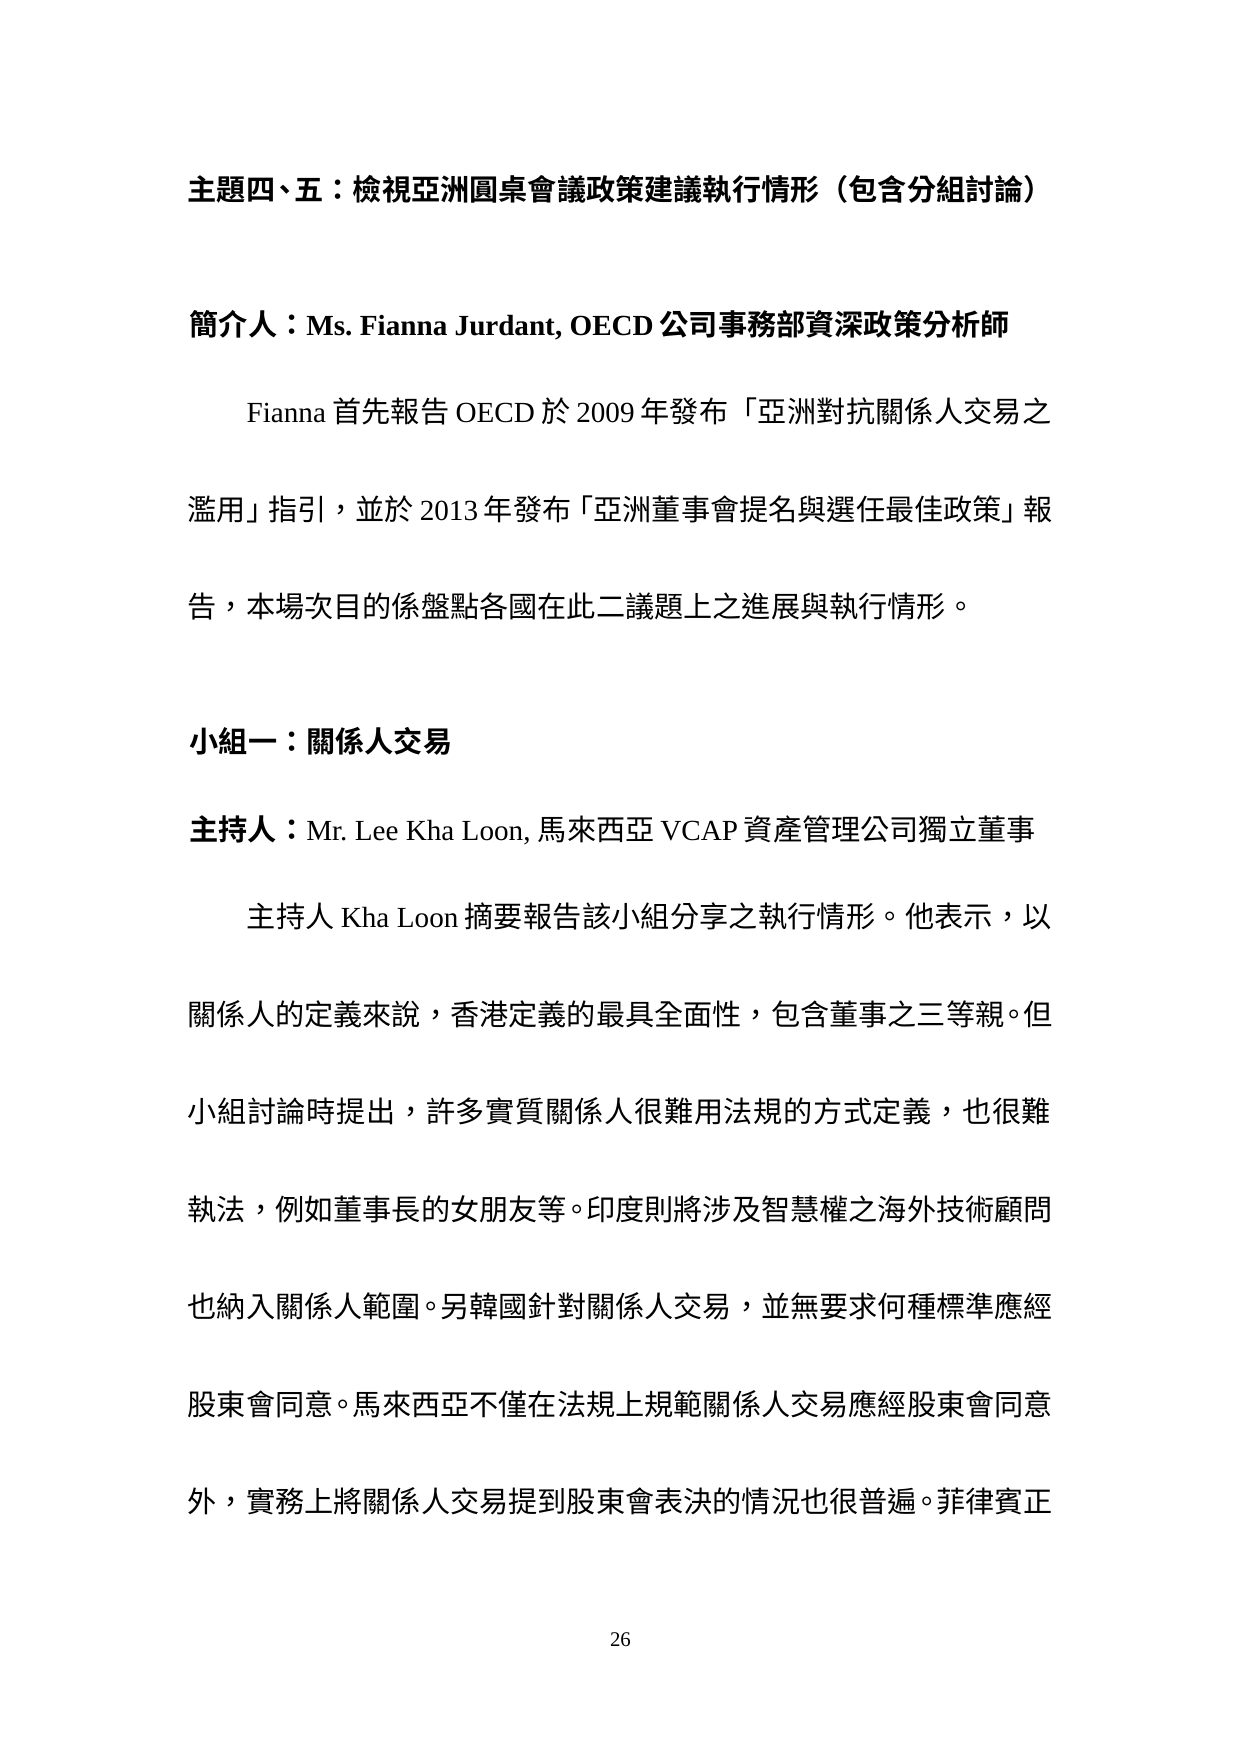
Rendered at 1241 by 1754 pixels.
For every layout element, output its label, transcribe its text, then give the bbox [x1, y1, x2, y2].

text 簡介人：Ms. Fianna Jurdant, OECD公司事務部資深政策分析師 [189, 285, 1053, 360]
subtitle 主題四、五：檢視亞洲圓桌會議政策建議執行情形（包含分組討論） [187, 150, 1053, 225]
text 主持人：Mr. Lee Kha Loon, 馬來西亞VCAP資產管理公司獨立董事 [189, 790, 1053, 865]
text Fianna首先報告OECD於2009年發布「亞洲對抗關係人交易之濫用」指引，並於2013年發布「亞洲董事會提名與選任最佳政策」報告，本場次目的係盤點各國在此二議題上之進展與執行情形。 [187, 372, 1053, 642]
text 小組一：關係人交易 [189, 702, 1053, 777]
text 主持人Kha Loon摘要報告該小組分享之執行情形。他表示，以關係人的定義來說，香港定義的最具全面性，包含董事之三等親。但小組討論時提出，許多實質關係人很難用法規的方式定義，也很難執法，例如董事長的女朋友等。印度則將涉及智慧權之海外技術顧問也納入關係人範圍。另韓國針對關係人交易，並無要求何種標準應經股東會同意。馬來西亞不僅在法規上規範關係人交易應經股東會同意外，實務上將關係人交易提到股東會表決的情況也很普遍。菲律賓正考慮要求董事會下設置關係人交易委員會。另外，在資訊揭露方面，馬來西亞及印度要求公司應於年報中揭露公司如何管理關係人交易。主持人並提到我國利用電子投票及限制每日可以召開股東會之上市櫃公司家數等政策，解決股東會召開日過於集中的問題，是可以參考的政策措施。 [187, 877, 1053, 1537]
